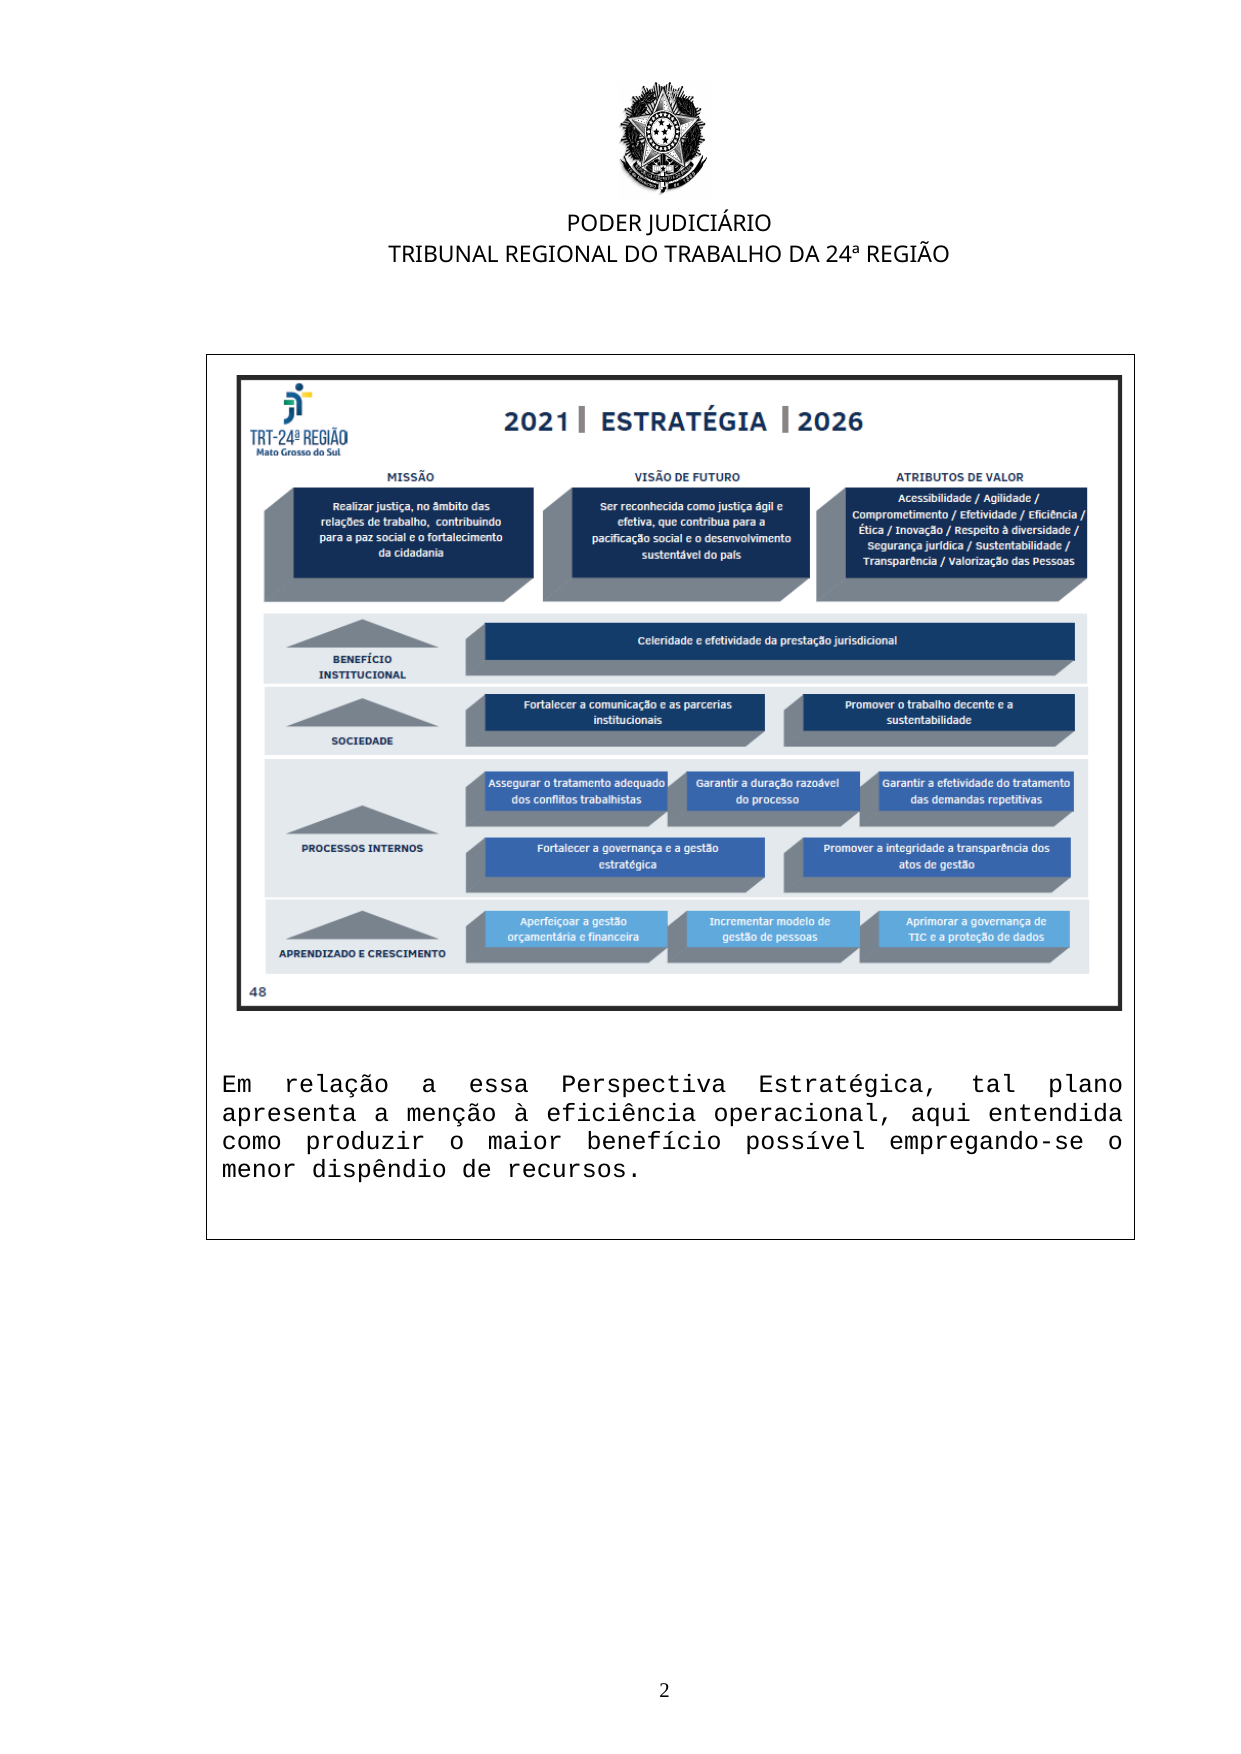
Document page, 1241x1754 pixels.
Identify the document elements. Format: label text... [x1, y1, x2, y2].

picture [618, 82, 711, 200]
table_cell Em relação a essa Perspectiva Estratégica, tal plano apresenta a menção à eficiência operacional, aqui entendida como produzir o maior benefício possível empregando-se o menor dispêndio de recursos. [207, 355, 1134, 1238]
picture [236, 375, 1123, 1011]
